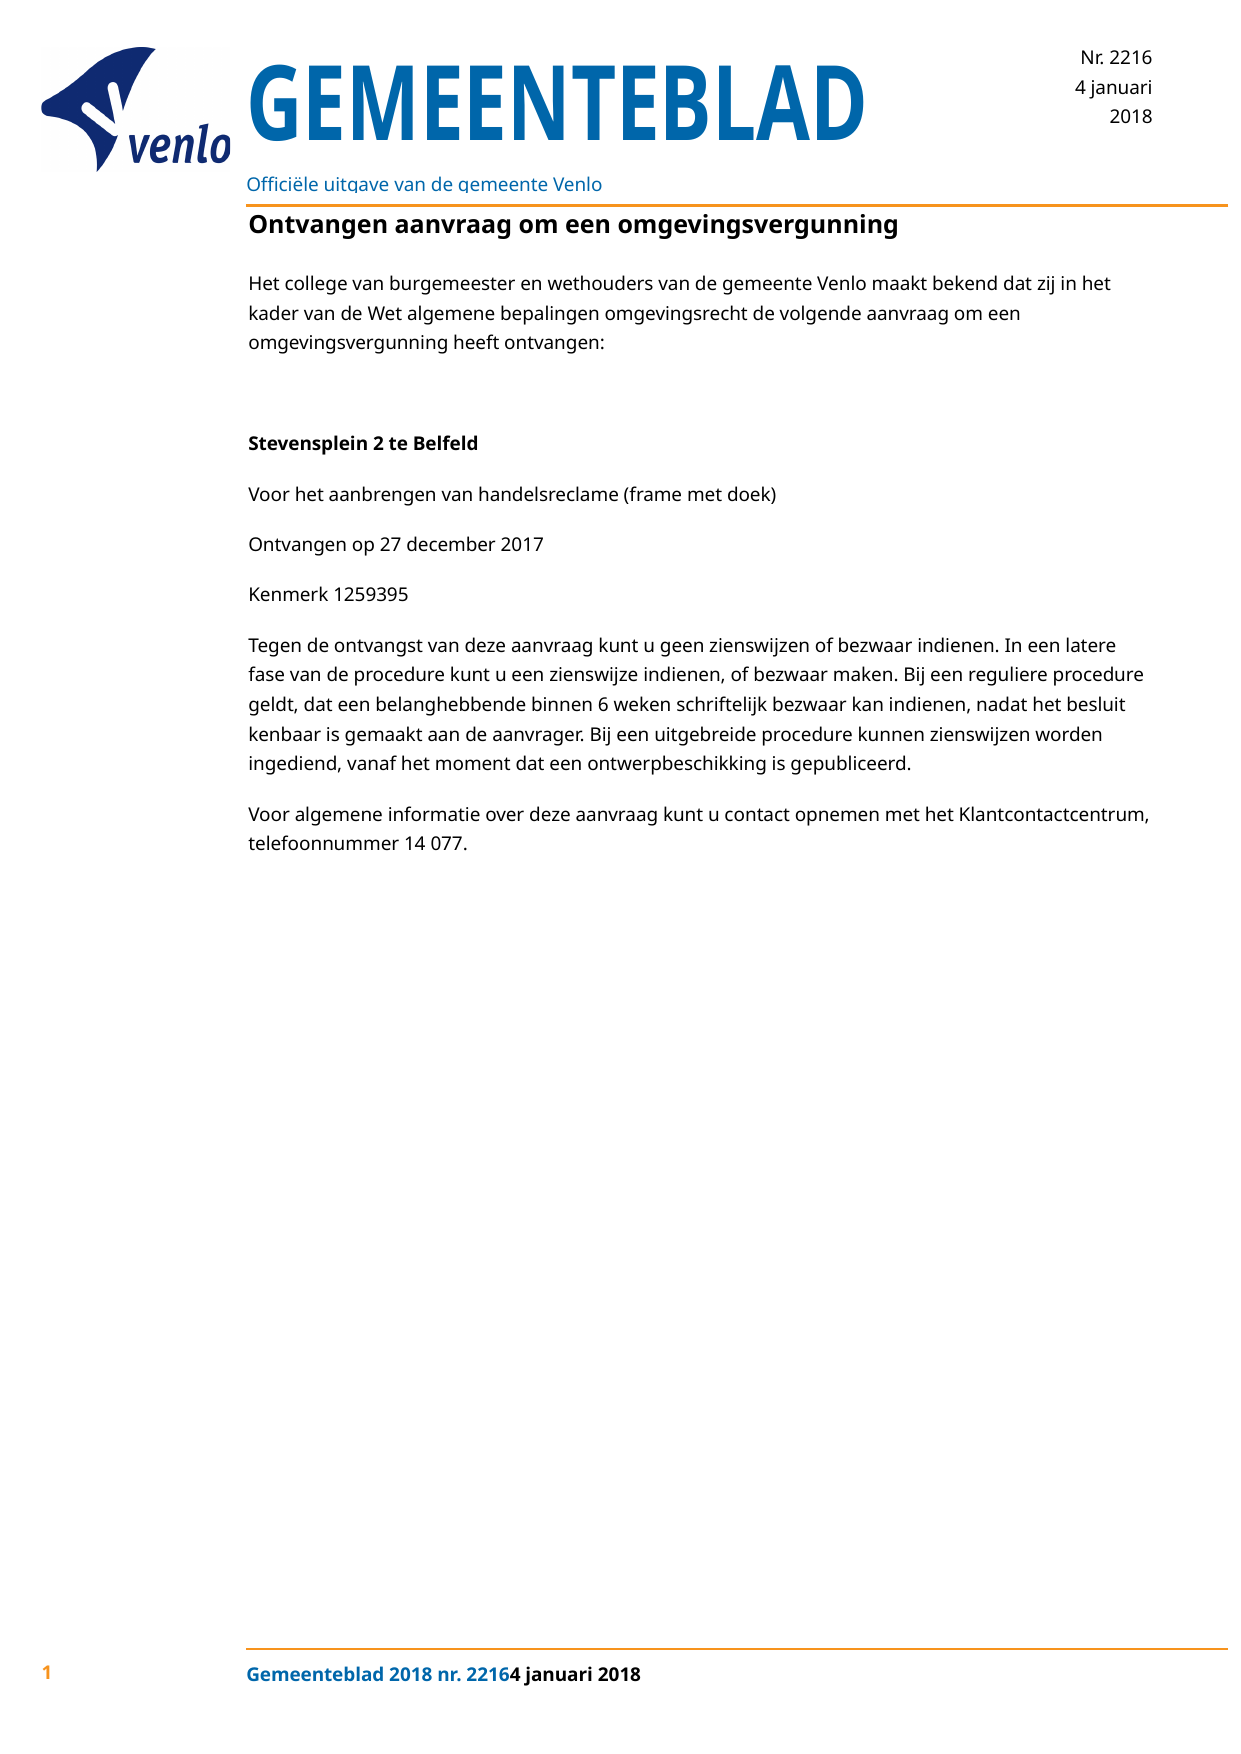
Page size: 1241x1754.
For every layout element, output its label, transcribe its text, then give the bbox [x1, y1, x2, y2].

text Voor het aanbrengen van handelsreclame (frame met doek) [248, 481, 1152, 506]
picture [41, 47, 231, 172]
text Ontvangen op 27 december 2017 [248, 531, 1152, 557]
text Het college van burgemeester en wethouders van de gemeente Venlo maakt bekend dat zij in het kader van de Wet algemene bepalingen omgevingsrecht de volgende aanvraag om een omgevingsvergunning heeft ontvangen: [248, 270, 1152, 355]
text Voor algemene informatie over deze aanvraag kunt u contact opnemen met het Klantcontactcentrum, telefoonnummer 14 077. [248, 801, 1152, 856]
text Kenmerk 1259395 [248, 582, 1152, 607]
text Ontvangen aanvraag om een omgevingsvergunning [248, 207, 1152, 241]
text Tegen de ontvangst van deze aanvraag kunt u geen zienswijzen of bezwaar indienen. In een latere fase van de procedure kunt u een zienswijze indienen, of bezwaar maken. Bij een reguliere procedure geldt, dat een belanghebbende binnen 6 weken schriftelijk bezwaar kan indienen, nadat het besluit kenbaar is gemaakt aan de aanvrager. Bij een uitgebreide procedure kunnen zienswijzen worden ingediend, vanaf het moment dat een ontwerpbeschikking is gepubliceerd. [248, 632, 1152, 776]
text Stevensplein 2 te Belfeld [248, 430, 1152, 456]
